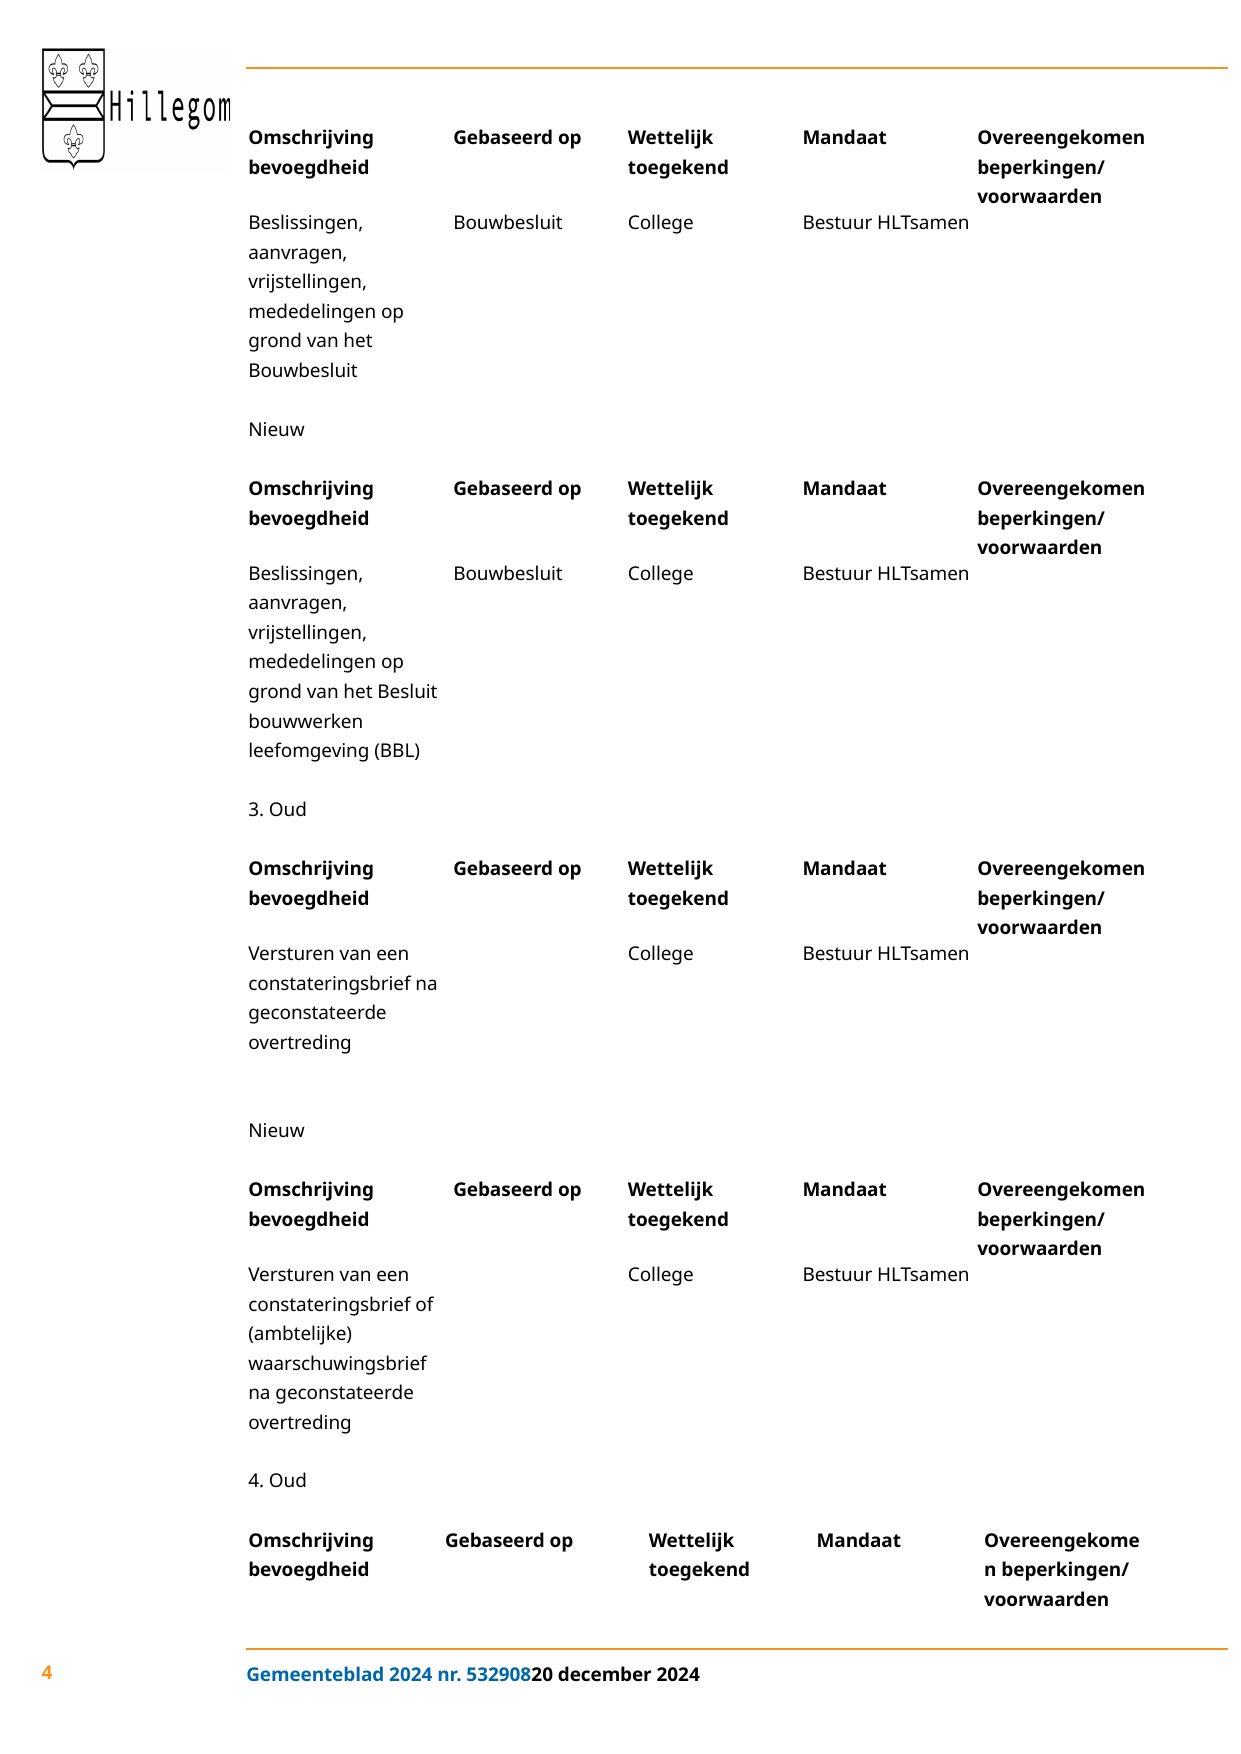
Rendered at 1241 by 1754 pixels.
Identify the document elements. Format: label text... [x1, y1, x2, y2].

table_header Mandaat [802, 475, 977, 560]
table_header Overeengekomen beperkingen/ voorwaarden [977, 475, 1152, 560]
table_header Gebaseerd op [453, 475, 628, 560]
table_cell [977, 209, 1152, 383]
table_cell College [628, 940, 802, 1084]
text Nieuw [248, 416, 1152, 442]
table_header Overeengekomen beperkingen/ voorwaarden [984, 1527, 1152, 1612]
table_cell [453, 1261, 628, 1435]
table_cell Bestuur HLTsamen [802, 209, 977, 383]
table_cell Beslissingen, aanvragen, vrijstellingen, mededelingen op grond van het Besluit bouwwerken leefomgeving (BBL) [248, 560, 453, 763]
text Nieuw [248, 1117, 1152, 1143]
table_header Wettelijk toegekend [628, 125, 802, 209]
table_header Wettelijk toegekend [628, 855, 802, 940]
table_cell Bestuur HLTsamen [802, 560, 977, 763]
table_header Gebaseerd op [453, 125, 628, 209]
table_cell [977, 1261, 1152, 1435]
table_cell [977, 940, 1152, 1084]
table_header Mandaat [802, 1176, 977, 1261]
table_header Wettelijk toegekend [649, 1527, 816, 1612]
table_header Mandaat [802, 855, 977, 940]
table_header Omschrijving bevoegdheid [248, 1527, 445, 1612]
table_header Gebaseerd op [445, 1527, 649, 1612]
table_cell Versturen van een constateringsbrief of (ambtelijke) waarschuwingsbrief na geconstateerde overtreding [248, 1261, 453, 1435]
text 4. Oud [248, 1468, 1152, 1493]
table_header Overeengekomen beperkingen/ voorwaarden [977, 1176, 1152, 1261]
picture [41, 47, 231, 172]
table_cell Beslissingen, aanvragen, vrijstellingen, mededelingen op grond van het Bouwbesluit [248, 209, 453, 383]
table_header Overeengekomen beperkingen/ voorwaarden [977, 125, 1152, 209]
table_cell Bestuur HLTsamen [802, 940, 977, 1084]
table_cell Versturen van een constateringsbrief na geconstateerde overtreding [248, 940, 453, 1084]
table_cell [977, 560, 1152, 763]
table_header Omschrijving bevoegdheid [248, 125, 453, 209]
table_header Omschrijving bevoegdheid [248, 855, 453, 940]
table_cell College [628, 1261, 802, 1435]
table_header Gebaseerd op [453, 855, 628, 940]
table_cell Bouwbesluit [453, 209, 628, 383]
table_header Wettelijk toegekend [628, 1176, 802, 1261]
table_header Omschrijving bevoegdheid [248, 475, 453, 560]
table_header Mandaat [802, 125, 977, 209]
table_cell College [628, 209, 802, 383]
table_header Overeengekomen beperkingen/ voorwaarden [977, 855, 1152, 940]
table_header Omschrijving bevoegdheid [248, 1176, 453, 1261]
table_cell Bouwbesluit [453, 560, 628, 763]
text 3. Oud [248, 796, 1152, 822]
table_cell College [628, 560, 802, 763]
table_header Gebaseerd op [453, 1176, 628, 1261]
table_header Mandaat [816, 1527, 984, 1612]
table_cell Bestuur HLTsamen [802, 1261, 977, 1435]
table_cell [453, 940, 628, 1084]
table_header Wettelijk toegekend [628, 475, 802, 560]
